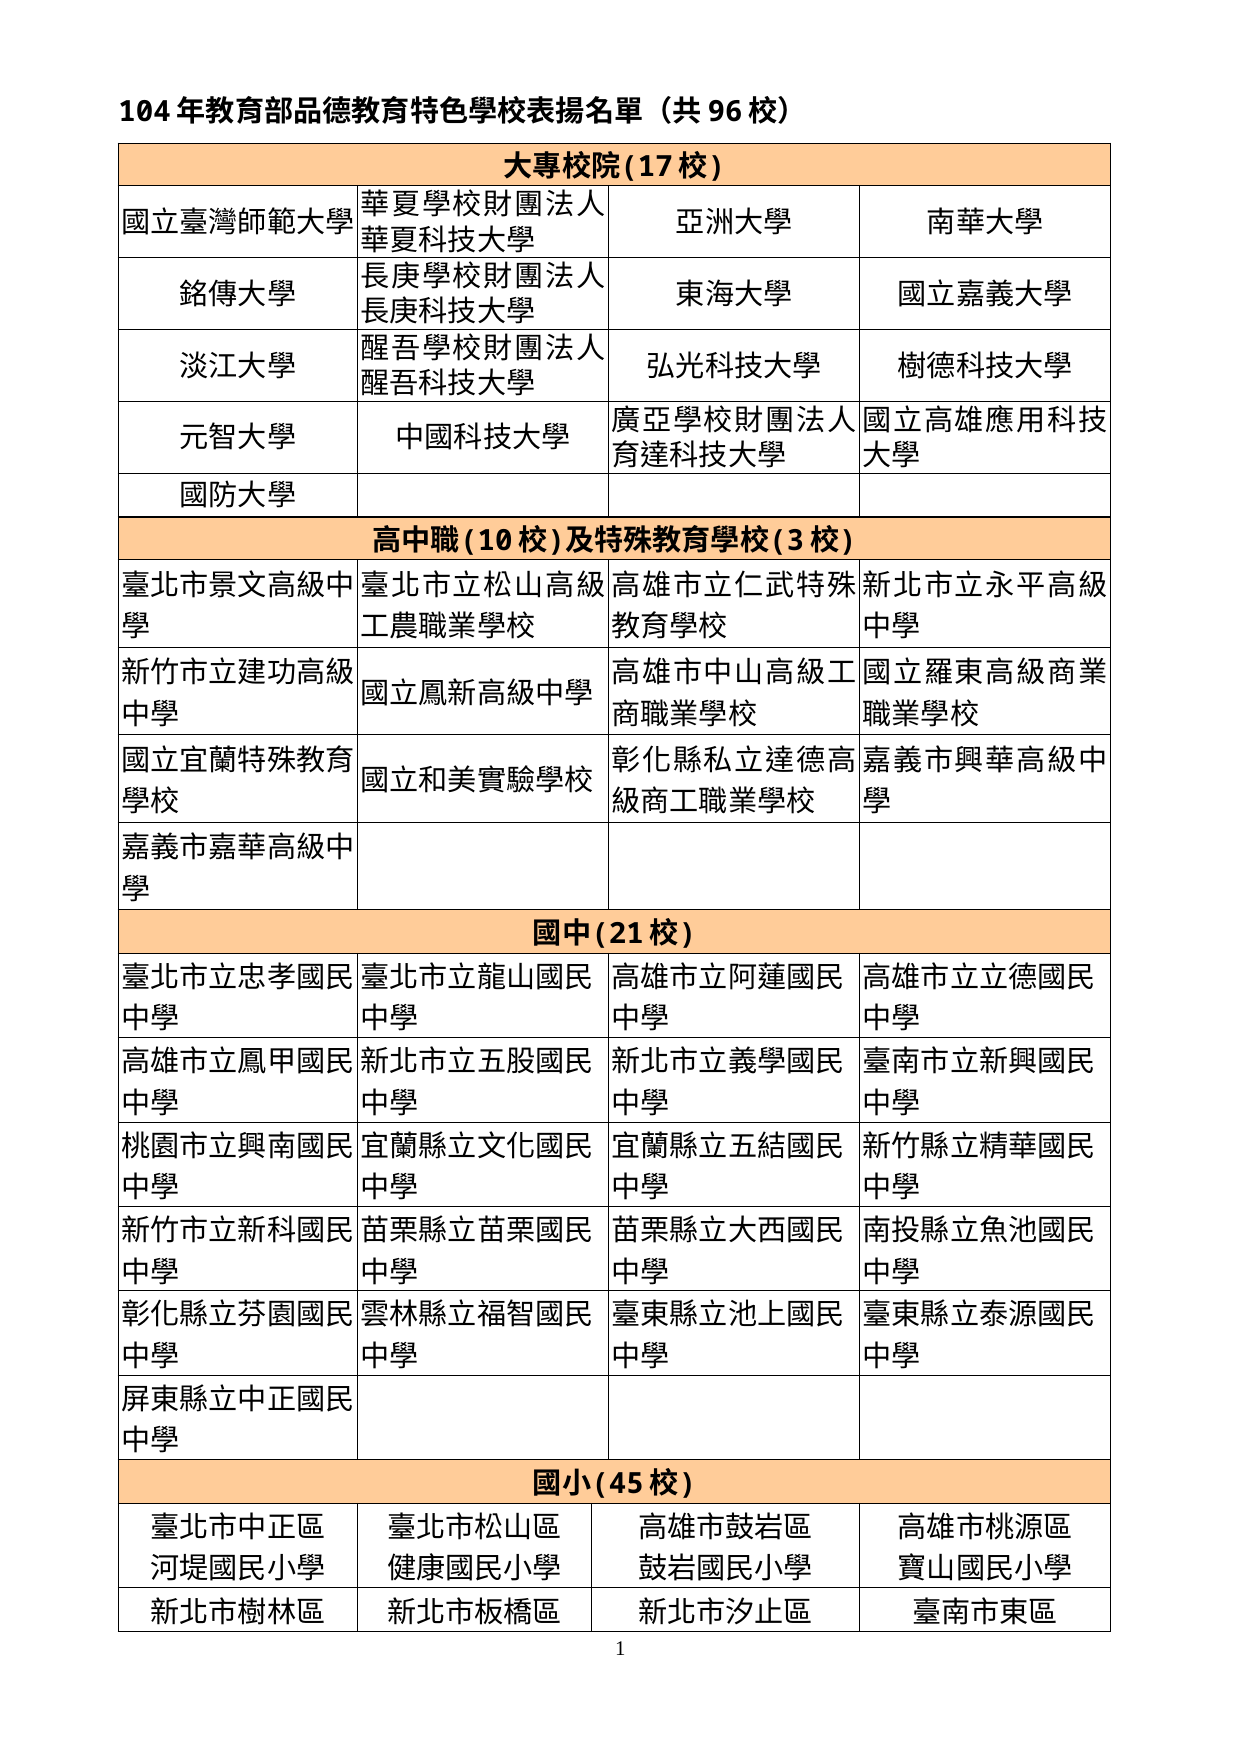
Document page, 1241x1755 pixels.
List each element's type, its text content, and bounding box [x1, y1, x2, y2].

table_cell 長庚學校財團法人長庚科技大學 [358, 258, 608, 329]
table_cell 東海大學 [609, 258, 859, 329]
table_cell 中國科技大學 [358, 402, 608, 473]
table_cell 高中職(10校)及特殊教育學校(3校) [119, 518, 1110, 559]
table_cell 臺北市立松山高級工農職業學校 [358, 560, 608, 647]
table_cell 嘉義市興華高級中學 [860, 735, 1110, 822]
table_cell 臺北市立龍山國民中學 [358, 954, 608, 1037]
table_cell 屏東縣立中正國民中學 [119, 1376, 357, 1459]
table_cell 國立高雄應用科技大學 [860, 402, 1110, 473]
table_cell 南華大學 [860, 186, 1110, 257]
table_cell 國立臺灣師範大學 [119, 186, 357, 257]
table_cell 醒吾學校財團法人醒吾科技大學 [358, 330, 608, 401]
table_header 大專校院(17校) [119, 144, 1110, 185]
table_cell 新北市立永平高級中學 [860, 560, 1110, 647]
table_cell 弘光科技大學 [609, 330, 859, 401]
table_cell 宜蘭縣立五結國民中學 [609, 1123, 859, 1206]
table_cell 嘉義市嘉華高級中學 [119, 823, 357, 909]
table_cell 高雄市鼓岩區 鼓岩國民小學 [592, 1504, 859, 1587]
table_cell 臺東縣立泰源國民中學 [860, 1291, 1110, 1375]
table_cell 苗栗縣立苗栗國民中學 [358, 1207, 608, 1290]
table_cell 國立羅東高級商業職業學校 [860, 648, 1110, 734]
table_cell 新北市板橋區 [358, 1588, 591, 1631]
table_cell 臺北市松山區 健康國民小學 [358, 1504, 591, 1587]
table_cell 國小(45校) [119, 1460, 1110, 1503]
table_cell 新竹市立新科國民中學 [119, 1207, 357, 1290]
table_cell 銘傳大學 [119, 258, 357, 329]
table_cell [609, 474, 859, 516]
table_cell [860, 474, 1110, 516]
table_cell 亞洲大學 [609, 186, 859, 257]
table_cell 高雄市立鳳甲國民中學 [119, 1038, 357, 1122]
table_cell 國立宜蘭特殊教育學校 [119, 735, 357, 822]
table_cell 臺南市立新興國民中學 [860, 1038, 1110, 1122]
table_cell 樹德科技大學 [860, 330, 1110, 401]
table_cell 臺南市東區 [860, 1588, 1110, 1631]
table_cell 臺北市景文高級中學 [119, 560, 357, 647]
table_cell 新北市立五股國民中學 [358, 1038, 608, 1122]
table_cell 雲林縣立福智國民中學 [358, 1291, 608, 1375]
table_cell 元智大學 [119, 402, 357, 473]
table_cell 國立和美實驗學校 [358, 735, 608, 822]
table_cell 高雄市立立德國民中學 [860, 954, 1110, 1037]
table_cell 南投縣立魚池國民中學 [860, 1207, 1110, 1290]
table_cell [609, 1376, 859, 1459]
table_cell 華夏學校財團法人華夏科技大學 [358, 186, 608, 257]
table_cell 國立鳳新高級中學 [358, 648, 608, 734]
table_cell 廣亞學校財團法人育達科技大學 [609, 402, 859, 473]
table_cell 新北市立義學國民中學 [609, 1038, 859, 1122]
table_cell 國立嘉義大學 [860, 258, 1110, 329]
table_cell 高雄市立仁武特殊教育學校 [609, 560, 859, 647]
table_cell 高雄市中山高級工商職業學校 [609, 648, 859, 734]
table_cell [358, 1376, 608, 1459]
text 104年教育部品德教育特色學校表揚名單（共96校） [118, 87, 1113, 130]
table_cell 國中(21校) [119, 910, 1110, 953]
table_cell 新北市樹林區 [119, 1588, 357, 1631]
table_cell [860, 1376, 1110, 1459]
table_cell 高雄市立阿蓮國民中學 [609, 954, 859, 1037]
table_cell 新竹縣立精華國民中學 [860, 1123, 1110, 1206]
table_cell 新竹市立建功高級中學 [119, 648, 357, 734]
table_cell 淡江大學 [119, 330, 357, 401]
table_cell 苗栗縣立大西國民中學 [609, 1207, 859, 1290]
table_cell [860, 823, 1110, 909]
table_cell 國防大學 [119, 474, 357, 516]
table_cell 宜蘭縣立文化國民中學 [358, 1123, 608, 1206]
table_cell 高雄市桃源區 寶山國民小學 [860, 1504, 1110, 1587]
table_cell 臺東縣立池上國民中學 [609, 1291, 859, 1375]
table_cell [609, 823, 859, 909]
table_cell [358, 474, 608, 516]
table_cell 臺北市中正區 河堤國民小學 [119, 1504, 357, 1587]
table_cell [358, 823, 608, 909]
table_cell 新北市汐止區 [592, 1588, 859, 1631]
table_cell 桃園市立興南國民中學 [119, 1123, 357, 1206]
table_cell 臺北市立忠孝國民中學 [119, 954, 357, 1037]
table_cell 彰化縣私立達德高級商工職業學校 [609, 735, 859, 822]
table_cell 彰化縣立芬園國民中學 [119, 1291, 357, 1375]
